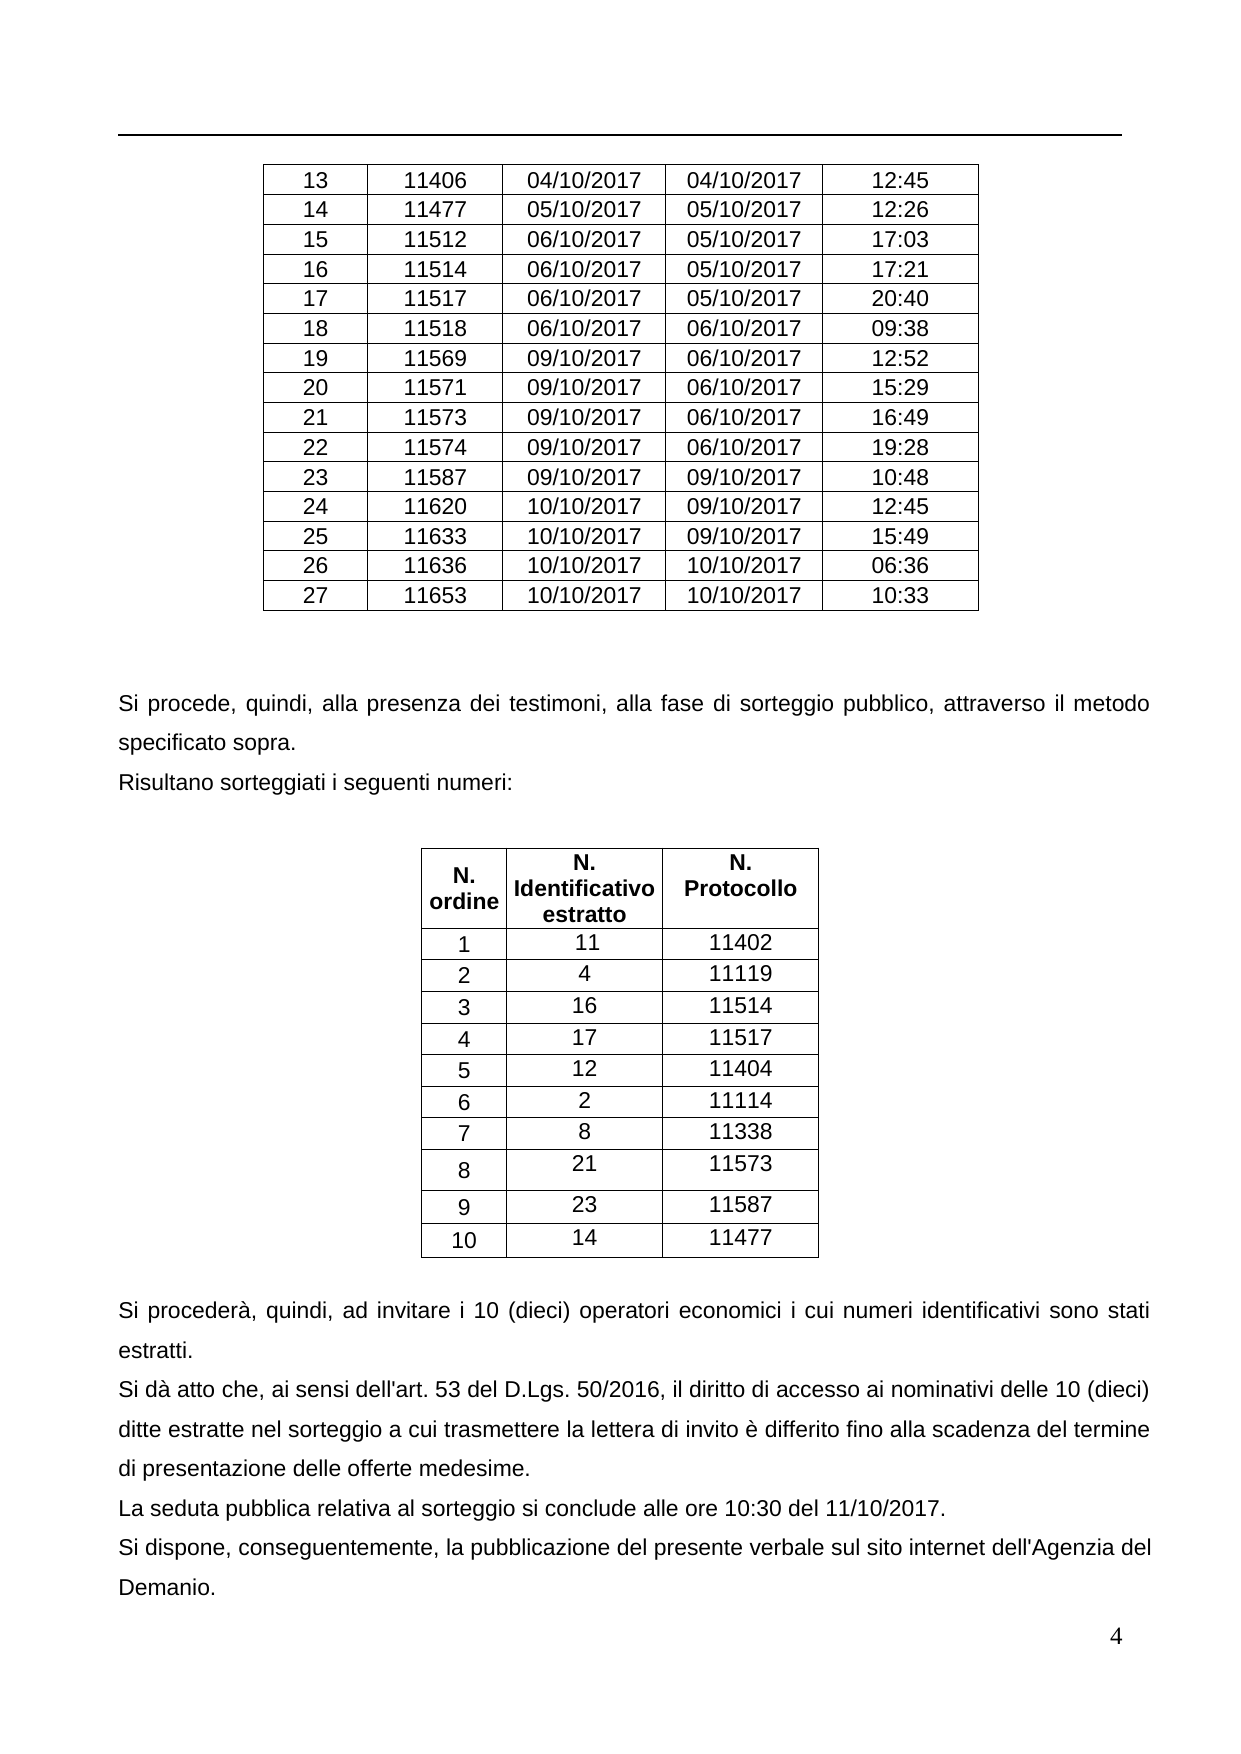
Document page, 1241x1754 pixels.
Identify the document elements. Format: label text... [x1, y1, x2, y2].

table_cell 06/10/2017 [666, 373, 822, 402]
table_header N. ordine [422, 849, 506, 928]
table_cell 09/10/2017 [503, 373, 665, 402]
text Risultano sorteggiati i seguenti numeri: [118, 769, 1152, 795]
table_cell 26 [264, 551, 367, 580]
table_cell 11517 [368, 284, 502, 313]
table_cell 10:33 [823, 581, 978, 610]
table_cell 11119 [663, 960, 818, 991]
table_cell 25 [264, 522, 367, 550]
table_cell 15 [264, 225, 367, 253]
table_cell 20 [264, 373, 367, 402]
table_cell 13 [264, 165, 367, 194]
table_cell 19 [264, 344, 367, 372]
table_cell 8 [507, 1118, 662, 1149]
table_cell 11571 [368, 373, 502, 402]
table_cell 14 [507, 1224, 662, 1257]
table_cell 11514 [663, 992, 818, 1022]
table_cell 09/10/2017 [666, 522, 822, 550]
table_cell 11477 [368, 195, 502, 224]
table_cell 19:28 [823, 433, 978, 461]
table_cell 11406 [368, 165, 502, 194]
table_cell 23 [264, 462, 367, 491]
table_cell 05/10/2017 [666, 195, 822, 224]
table_cell 12:52 [823, 344, 978, 372]
table_cell 17 [264, 284, 367, 313]
text Si procede, quindi, alla presenza dei testimoni, alla fase di sorteggio pubblico, attraverso il metodo specificato sopra. [118, 690, 1152, 756]
table_cell 23 [507, 1191, 662, 1223]
text Si dispone, conseguentemente, la pubblicazione del presente verbale sul sito internet dell'Agenzia del Demanio. [118, 1534, 1152, 1600]
table_cell 3 [422, 992, 506, 1022]
table_header N. Identificativo estratto [507, 849, 662, 928]
table_cell 21 [507, 1150, 662, 1190]
table_cell 11114 [663, 1087, 818, 1117]
table_cell 09/10/2017 [503, 433, 665, 461]
table_cell 12:45 [823, 492, 978, 521]
table_cell 17:03 [823, 225, 978, 253]
table_cell 10/10/2017 [666, 551, 822, 580]
table_cell 06/10/2017 [666, 433, 822, 461]
table_cell 06/10/2017 [503, 255, 665, 283]
table_cell 2 [507, 1087, 662, 1117]
table_cell 11633 [368, 522, 502, 550]
table_cell 10/10/2017 [503, 522, 665, 550]
table_cell 10 [422, 1224, 506, 1257]
table_cell 17 [507, 1024, 662, 1054]
table_cell 10/10/2017 [503, 581, 665, 610]
table_cell 09/10/2017 [666, 462, 822, 491]
table_cell 11573 [368, 403, 502, 432]
table_cell 09/10/2017 [503, 403, 665, 432]
table_cell 05/10/2017 [666, 225, 822, 253]
table_cell 11514 [368, 255, 502, 283]
table_cell 10:48 [823, 462, 978, 491]
table_cell 11517 [663, 1024, 818, 1054]
table_cell 09/10/2017 [666, 492, 822, 521]
table_cell 06/10/2017 [503, 225, 665, 253]
table_cell 11338 [663, 1118, 818, 1149]
table_cell 04/10/2017 [503, 165, 665, 194]
table_cell 5 [422, 1055, 506, 1086]
table_cell 06:36 [823, 551, 978, 580]
text Si procederà, quindi, ad invitare i 10 (dieci) operatori economici i cui numeri identificativi sono stati estratti. [118, 1297, 1152, 1363]
table_cell 11402 [663, 929, 818, 959]
table_cell 11518 [368, 314, 502, 342]
table_cell 8 [422, 1150, 506, 1190]
table_header N. Protocollo [663, 849, 818, 928]
text Si dà atto che, ai sensi dell'art. 53 del D.Lgs. 50/2016, il diritto di accesso ai nominativi delle 10 (dieci) ditte estratte nel sorteggio a cui trasmettere la lettera di invito è differito fino alla scadenza del termine di presentazione delle offerte medesime. [118, 1376, 1152, 1481]
table_cell 04/10/2017 [666, 165, 822, 194]
table_cell 10/10/2017 [666, 581, 822, 610]
table_cell 20:40 [823, 284, 978, 313]
table_cell 11574 [368, 433, 502, 461]
table_cell 09:38 [823, 314, 978, 342]
table_cell 12 [507, 1055, 662, 1086]
table_cell 11620 [368, 492, 502, 521]
table_cell 11 [507, 929, 662, 959]
table_cell 06/10/2017 [503, 284, 665, 313]
table_cell 11512 [368, 225, 502, 253]
table_cell 6 [422, 1087, 506, 1117]
table_cell 11477 [663, 1224, 818, 1257]
table_cell 9 [422, 1191, 506, 1223]
table_cell 06/10/2017 [666, 344, 822, 372]
table_cell 10/10/2017 [503, 551, 665, 580]
table_cell 05/10/2017 [666, 255, 822, 283]
table_cell 05/10/2017 [503, 195, 665, 224]
text La seduta pubblica relativa al sorteggio si conclude alle ore 10:30 del 11/10/2017. [118, 1494, 1152, 1521]
table_cell 12:45 [823, 165, 978, 194]
table_cell 11587 [368, 462, 502, 491]
table_cell 06/10/2017 [503, 314, 665, 342]
table_cell 4 [422, 1024, 506, 1054]
table_cell 11587 [663, 1191, 818, 1223]
table_cell 22 [264, 433, 367, 461]
table_cell 11569 [368, 344, 502, 372]
table_cell 11653 [368, 581, 502, 610]
table_cell 06/10/2017 [666, 403, 822, 432]
table_cell 10/10/2017 [503, 492, 665, 521]
table_cell 11636 [368, 551, 502, 580]
table_cell 15:49 [823, 522, 978, 550]
table_cell 24 [264, 492, 367, 521]
table_cell 09/10/2017 [503, 462, 665, 491]
table_cell 16 [507, 992, 662, 1022]
table_cell 06/10/2017 [666, 314, 822, 342]
table_cell 2 [422, 960, 506, 991]
table_cell 16:49 [823, 403, 978, 432]
table_cell 15:29 [823, 373, 978, 402]
table_cell 09/10/2017 [503, 344, 665, 372]
table_cell 27 [264, 581, 367, 610]
table_cell 14 [264, 195, 367, 224]
table_cell 21 [264, 403, 367, 432]
table_cell 11573 [663, 1150, 818, 1190]
table_cell 17:21 [823, 255, 978, 283]
table_cell 18 [264, 314, 367, 342]
table_cell 05/10/2017 [666, 284, 822, 313]
table_cell 7 [422, 1118, 506, 1149]
table_cell 11404 [663, 1055, 818, 1086]
table_cell 16 [264, 255, 367, 283]
table_cell 4 [507, 960, 662, 991]
table_cell 1 [422, 929, 506, 959]
table_cell 12:26 [823, 195, 978, 224]
